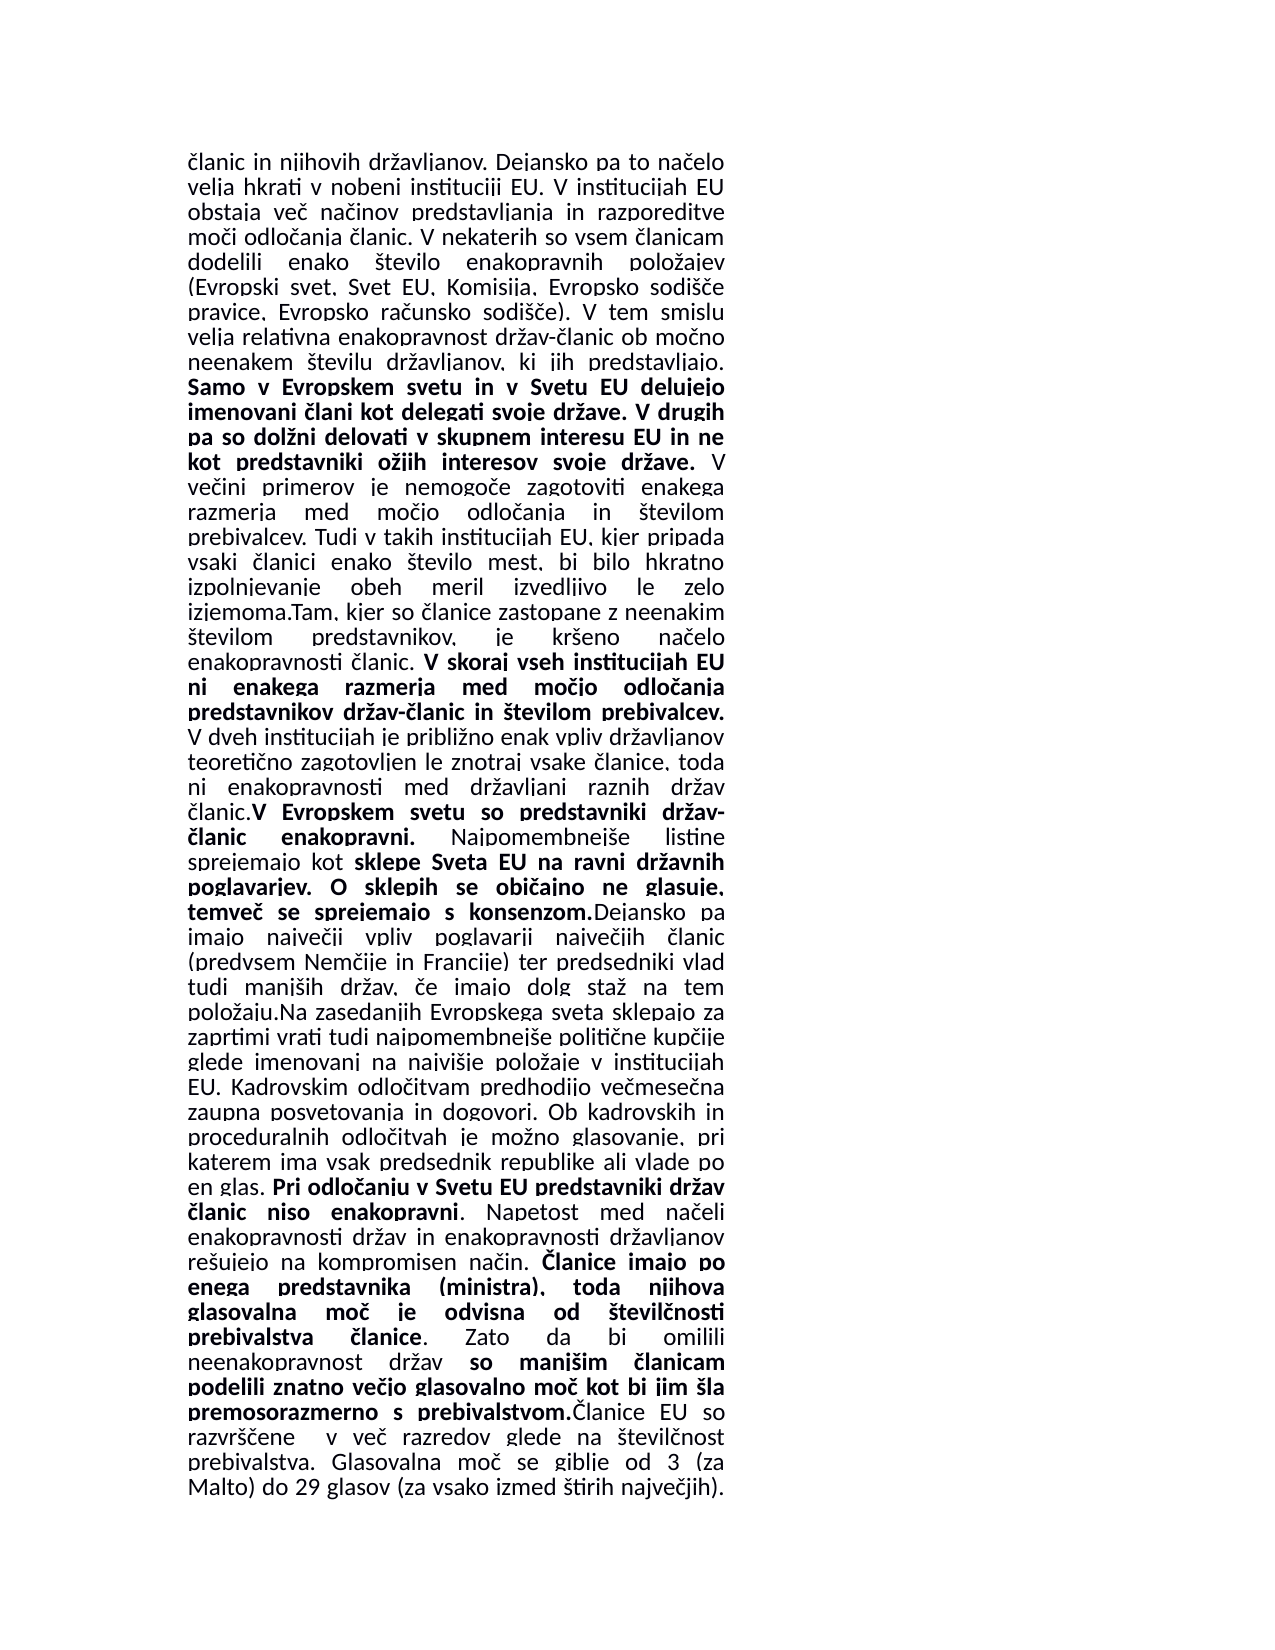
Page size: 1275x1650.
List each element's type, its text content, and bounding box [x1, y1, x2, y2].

text članic in njihovih državljanov. Dejansko pa to načelo velja hkrati v nobeni instituciji EU. V institucijah EU obstaja več načinov predstavljanja in razporeditve moči odločanja članic. V nekaterih so vsem članicam dodelili enako število enakopravnih položajev (Evropski svet, Svet EU, Komisija, Evropsko sodišče pravice, Evropsko računsko sodišče). V tem smislu velja relativna enakopravnost držav-članic ob močno neenakem številu državljanov, ki jih predstavljajo. Samo v Evropskem svetu in v Svetu EU delujejo imenovani člani kot delegati svoje države. V drugih pa so dolžni delovati v skupnem interesu EU in ne kot predstavniki ožjih interesov svoje države. V večini primerov je nemogoče zagotoviti enakega razmerja med močjo odločanja in številom prebivalcev. Tudi v takih institucijah EU, kjer pripada vsaki članici enako število mest, bi bilo hkratno izpolnjevanje obeh meril izvedljivo le zelo izjemoma.Tam, kjer so članice zastopane z neenakim številom predstavnikov, je kršeno načelo enakopravnosti članic. V skoraj vseh institucijah EU ni enakega razmerja med močjo odločanja predstavnikov držav-članic in številom prebivalcev. V dveh institucijah je približno enak vpliv državljanov teoretično zagotovljen le znotraj vsake članice, toda ni enakopravnosti med državljani raznih držav članic.V Evropskem svetu so predstavniki držav-članic enakopravni. Najpomembnejše listine sprejemajo kot sklepe Sveta EU na ravni državnih poglavarjev. O sklepih se običajno ne glasuje, temveč se sprejemajo s konsenzom.Dejansko pa imajo največji vpliv poglavarji največjih članic (predvsem Nemčije in Francije) ter predsedniki vlad tudi manjših držav, če imajo dolg staž na tem položaju.Na zasedanjih Evropskega sveta sklepajo za zaprtimi vrati tudi najpomembnejše politične kupčije glede imenovanj na najvišje položaje v institucijah EU. Kadrovskim odločitvam predhodijo večmesečna zaupna posvetovanja in dogovori. Ob kadrovskih in proceduralnih odločitvah je možno glasovanje, pri katerem ima vsak predsednik republike ali vlade po en glas. Pri odločanju v Svetu EU predstavniki držav članic niso enakopravni. Napetost med načeli enakopravnosti držav in enakopravnosti državljanov rešujejo na kompromisen način. Članice imajo po enega predstavnika (ministra), toda njihova glasovalna moč je odvisna od številčnosti prebivalstva članice. Zato da bi omilili neenakopravnost držav so manjšim članicam podelili znatno večjo glasovalno moč kot bi jim šla premosorazmerno s prebivalstvom.Članice EU so razvrščene v več razredov glede na številčnost prebivalstva. Glasovalna moč se giblje od 3 (za Malto) do 29 glasov (za vsako izmed štirih največjih). [187, 150, 725, 1500]
